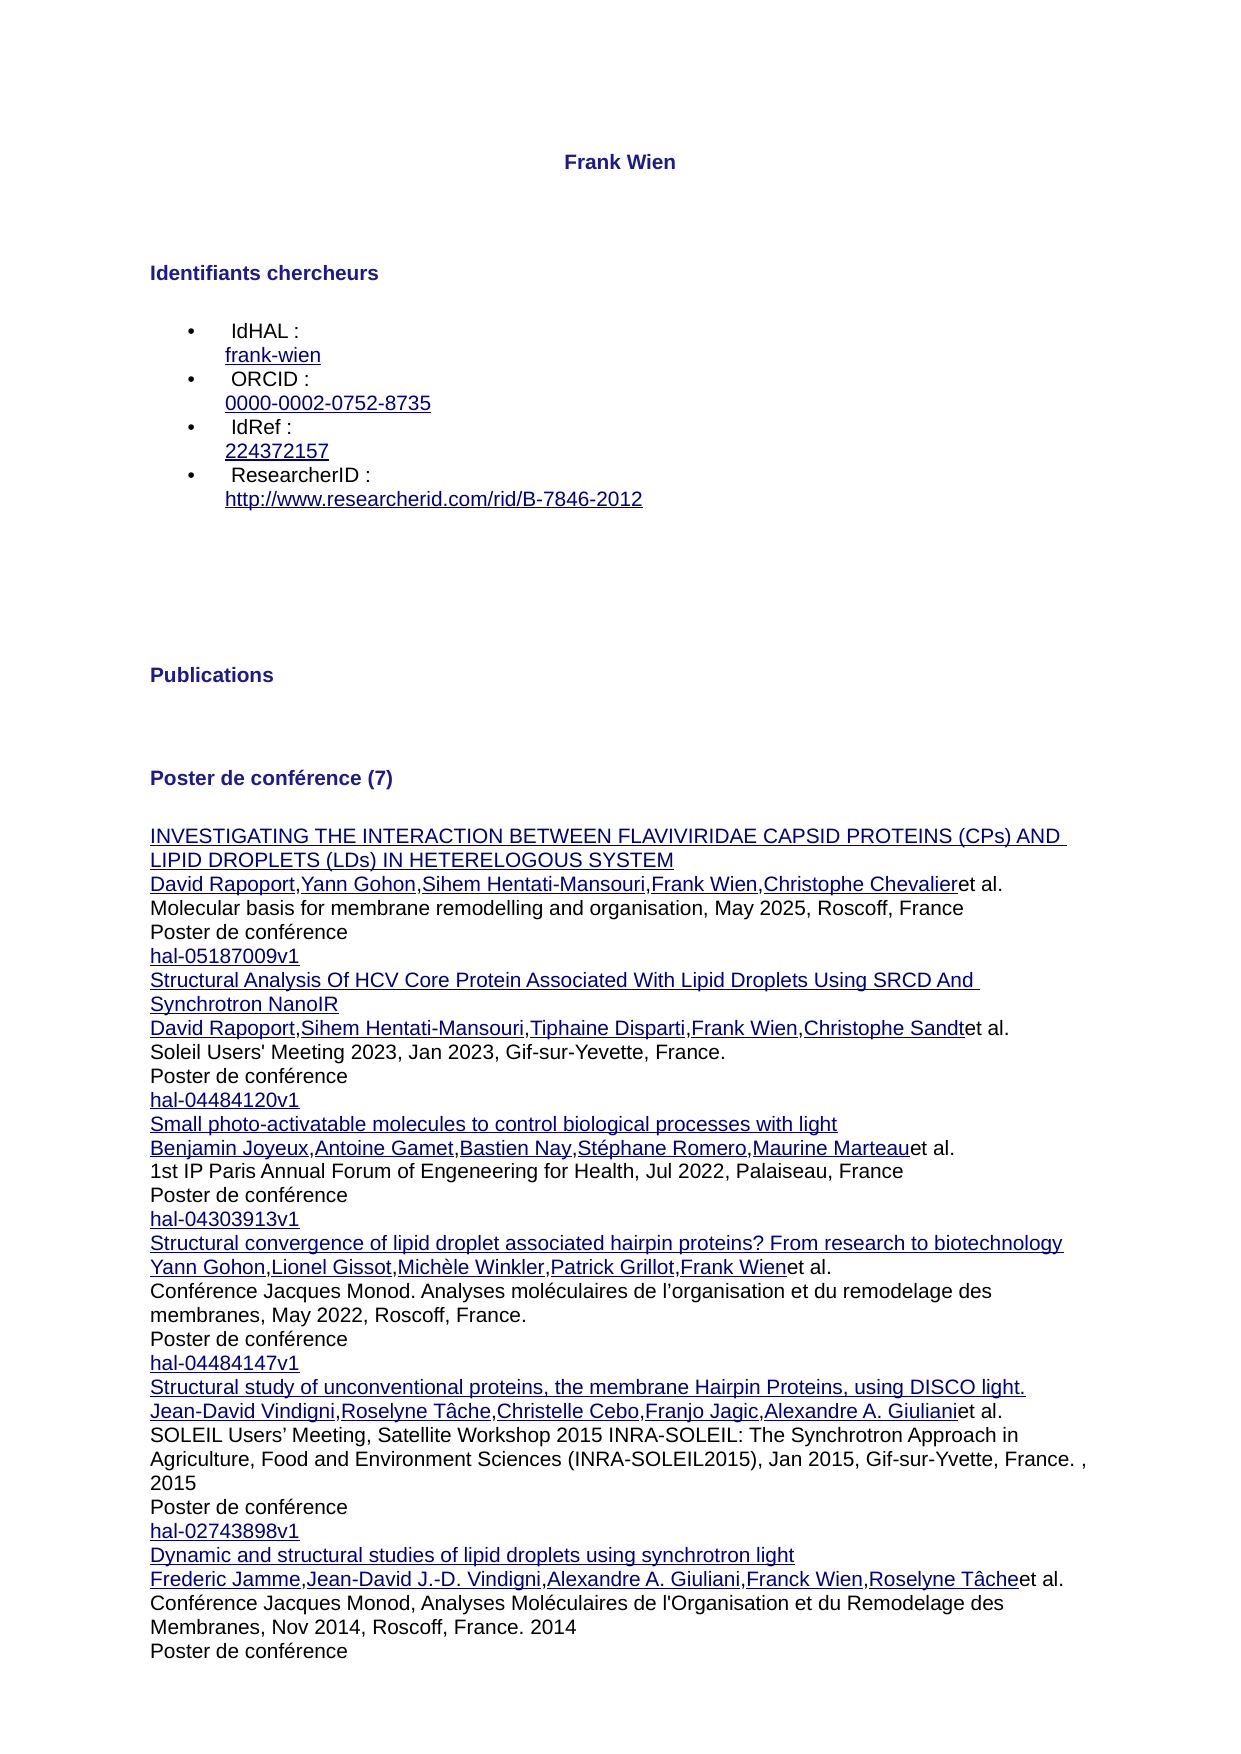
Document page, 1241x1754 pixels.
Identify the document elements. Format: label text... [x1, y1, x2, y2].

list ORCID : [187, 367, 1090, 391]
table_cell Structural study of unconventional proteins, the membrane Hairpin Proteins, using DISCO light. Jean-David Vindigni,Roselyne Tâche,Christelle Cebo,Franjo Jagic,Alexandre A. Giulianiet al. SOLEIL Users’ Meeting, Satellite Workshop 2015 INRA-SOLEIL: The Synchrotron Approach in Agriculture, Food and Environment Sciences (INRA-SOLEIL2015), Jan 2015, Gif-sur-Yvette, France. , 2015 Poster de conférence hal-02743898v1 [150, 1375, 1090, 1543]
subtitle Poster de conférence (7) [150, 766, 1090, 789]
list frank-wien [187, 343, 1090, 367]
subtitle Publications [150, 662, 1090, 686]
list ResearcherID : [187, 462, 1090, 486]
table_cell Structural convergence of lipid droplet associated hairpin proteins? From research to biotechnology Yann Gohon,Lionel Gissot,Michèle Winkler,Patrick Grillot,Frank Wienet al. Conférence Jacques Monod. Analyses moléculaires de l’organisation et du remodelage des membranes, May 2022, Roscoff, France. Poster de conférence hal-04484147v1 [150, 1231, 1090, 1375]
list 0000-0002-0752-8735 [187, 391, 1090, 414]
list http://www.researcherid.com/rid/B-7846-2012 [187, 486, 1090, 510]
table_cell Small photo-activatable molecules to control biological processes with light Benjamin Joyeux,Antoine Gamet,Bastien Nay,Stéphane Romero,Maurine Marteauet al. 1st IP Paris Annual Forum of Engeneering for Health, Jul 2022, Palaiseau, France Poster de conférence hal-04303913v1 [150, 1111, 1090, 1231]
table_header INVESTIGATING THE INTERACTION BETWEEN FLAVIVIRIDAE CAPSID PROTEINS (CPs) AND LIPID DROPLETS (LDs) IN HETERELOGOUS SYSTEM David Rapoport,Yann Gohon,Sihem Hentati-Mansouri,Frank Wien,Christophe Chevalieret al. Molecular basis for membrane remodelling and organisation, May 2025, Roscoff, France Poster de conférence hal-05187009v1 [150, 824, 1090, 968]
subtitle Identifiants chercheurs [150, 260, 1090, 284]
table_cell Dynamic and structural studies of lipid droplets using synchrotron light Frederic Jamme,Jean-David J.-D. Vindigni,Alexandre A. Giuliani,Franck Wien,Roselyne Tâcheet al. Conférence Jacques Monod, Analyses Moléculaires de l'Organisation et du Remodelage des Membranes, Nov 2014, Roscoff, France. 2014 Poster de conférence [150, 1543, 1090, 1662]
list IdRef : [187, 414, 1090, 438]
list IdHAL : [187, 319, 1090, 343]
subtitle Frank Wien [150, 150, 1090, 174]
table_cell Structural Analysis Of HCV Core Protein Associated With Lipid Droplets Using SRCD And Synchrotron NanoIR David Rapoport,Sihem Hentati-Mansouri,Tiphaine Disparti,Frank Wien,Christophe Sandtet al. Soleil Users' Meeting 2023, Jan 2023, Gif-sur-Yevette, France. Poster de conférence hal-04484120v1 [150, 968, 1090, 1111]
list 224372157 [187, 438, 1090, 462]
